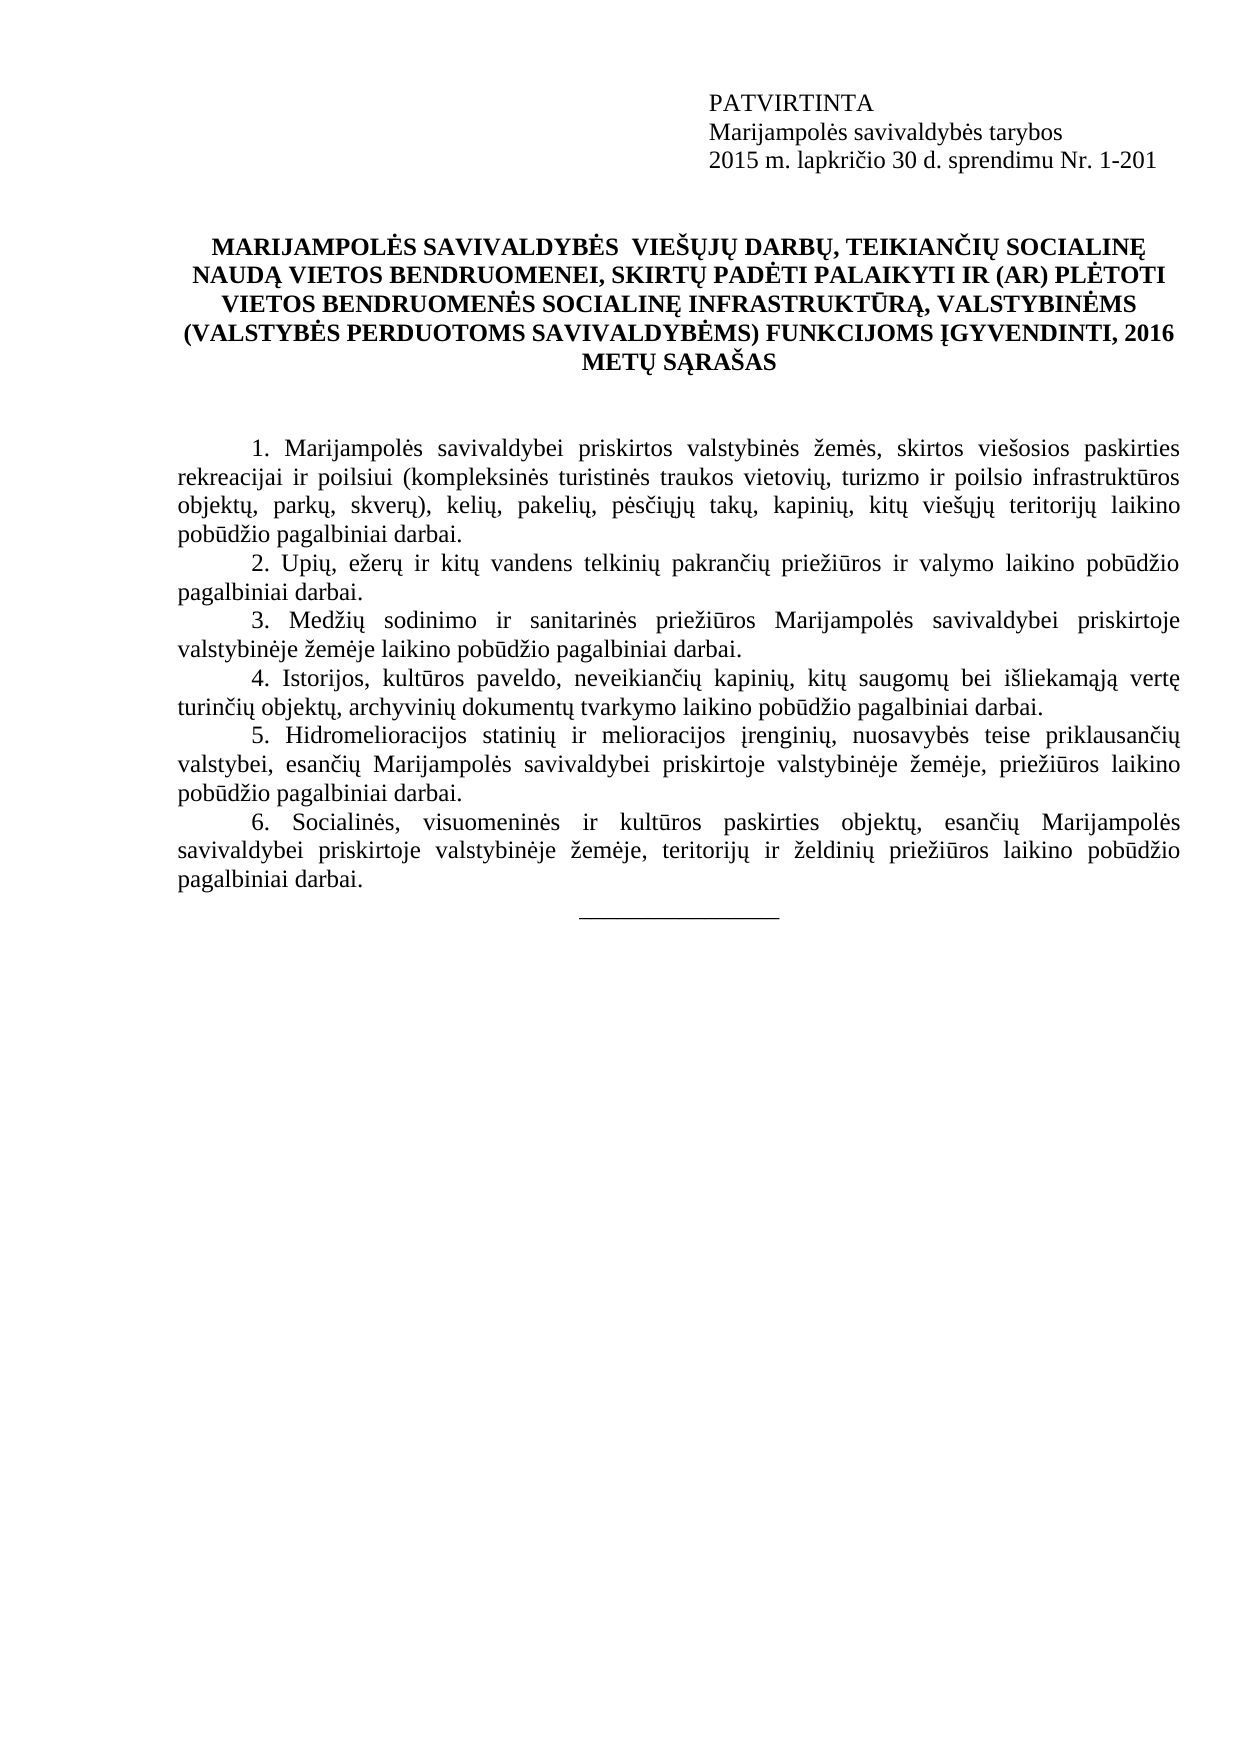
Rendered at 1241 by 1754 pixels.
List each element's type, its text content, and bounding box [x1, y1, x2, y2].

text 4. Istorijos, kultūros paveldo, neveikiančių kapinių, kitų saugomų bei išliekamąją vertę turinčių objektų, archyvinių dokumentų tvarkymo laikino pobūdžio pagalbiniai darbai. [177, 663, 1181, 720]
text 3. Medžių sodinimo ir sanitarinės priežiūros Marijampolės savivaldybei priskirtoje valstybinėje žemėje laikino pobūdžio pagalbiniai darbai. [177, 605, 1181, 663]
text 2. Upių, ežerų ir kitų vandens telkinių pakrančių priežiūros ir valymo laikino pobūdžio pagalbiniai darbai. [177, 548, 1181, 605]
text 1. Marijampolės savivaldybei priskirtos valstybinės žemės, skirtos viešosios paskirties rekreacijai ir poilsiui (kompleksinės turistinės traukos vietovių, turizmo ir poilsio infrastruktūros objektų, parkų, skverų), kelių, pakelių, pėsčiųjų takų, kapinių, kitų viešųjų teritorijų laikino pobūdžio pagalbiniai darbai. [177, 433, 1181, 548]
text Marijampolės savivaldybės tarybos [709, 117, 1181, 145]
text MARIJAMPOLĖS SAVIVALDYBĖS VIEŠŲJŲ DARBŲ, TEIKIANČIŲ SOCIALINĘ NAUDĄ VIETOS BENDRUOMENEI, SKIRTŲ PADĖTI PALAIKYTI IR (AR) PLĖTOTI VIETOS BENDRUOMENĖS SOCIALINĘ INFRASTRUKTŪRĄ, VALSTYBINĖMS (VALSTYBĖS PERDUOTOMS SAVIVALDYBĖMS) FUNKCIJOMS ĮGYVENDINTI, 2016 METŲ SĄRAŠAS [177, 232, 1181, 375]
text 6. Socialinės, visuomeninės ir kultūros paskirties objektų, esančių Marijampolės savivaldybei priskirtoje valstybinėje žemėje, teritorijų ir želdinių priežiūros laikino pobūdžio pagalbiniai darbai. [177, 807, 1181, 893]
text 5. Hidromelioracijos statinių ir melioracijos įrenginių, nuosavybės teise priklausančių valstybei, esančių Marijampolės savivaldybei priskirtoje valstybinėje žemėje, priežiūros laikino pobūdžio pagalbiniai darbai. [177, 720, 1181, 807]
text 2015 m. lapkričio 30 d. sprendimu nr. 1-201 [709, 145, 1181, 174]
text ________________ [177, 893, 1181, 922]
text PATVIRTINTA [709, 88, 1181, 117]
